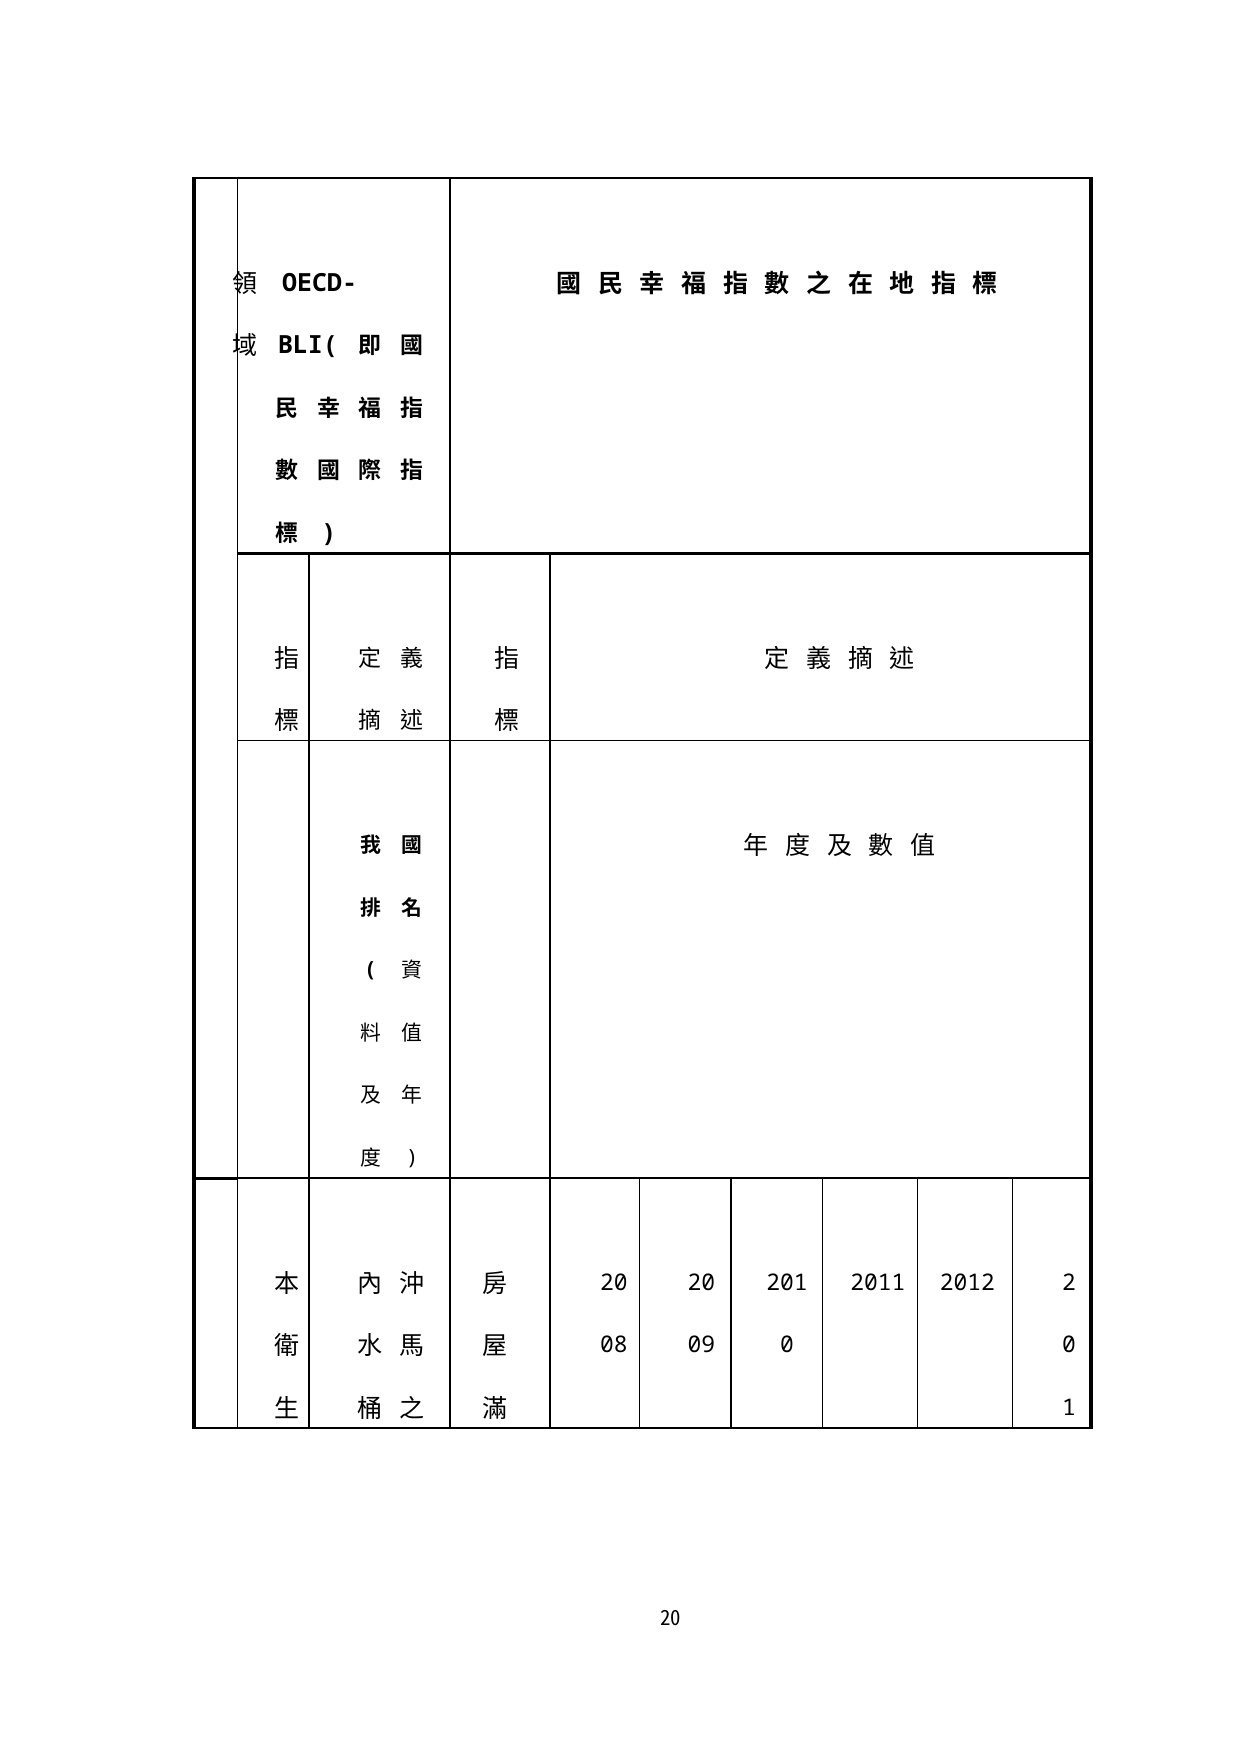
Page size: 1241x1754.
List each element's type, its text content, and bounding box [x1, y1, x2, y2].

table_cell [451, 741, 549, 1177]
table_cell 指標 [451, 555, 549, 740]
table_cell 定義摘述 [551, 555, 1089, 740]
table_cell 2011 [823, 1179, 917, 1427]
table_header OECD-BLI(即國民幸福指數國際指標) [238, 179, 449, 552]
table_cell 年度及數值 [551, 741, 1089, 1177]
table_cell 2009 [640, 1179, 730, 1427]
table_cell 2012 [918, 1179, 1012, 1427]
table_cell 居住 條件 [196, 1180, 237, 1427]
table_header 領域 [196, 179, 237, 1177]
table_cell 我國排名(資料值及年度) [310, 741, 449, 1177]
table_cell 指標 [238, 555, 308, 740]
table_cell 房屋滿 [451, 1179, 549, 1427]
table_cell 2008 [551, 1179, 639, 1427]
table_cell 本衛生 [238, 1179, 308, 1427]
table_cell 定義摘述 [310, 555, 449, 740]
table_cell 內沖水馬桶之 [310, 1179, 449, 1427]
table_header 國民幸福指數之在地指標 [451, 179, 1089, 552]
table_cell [238, 741, 308, 1177]
table_cell 201 [1013, 1179, 1089, 1427]
table_cell 2010 [732, 1179, 822, 1427]
